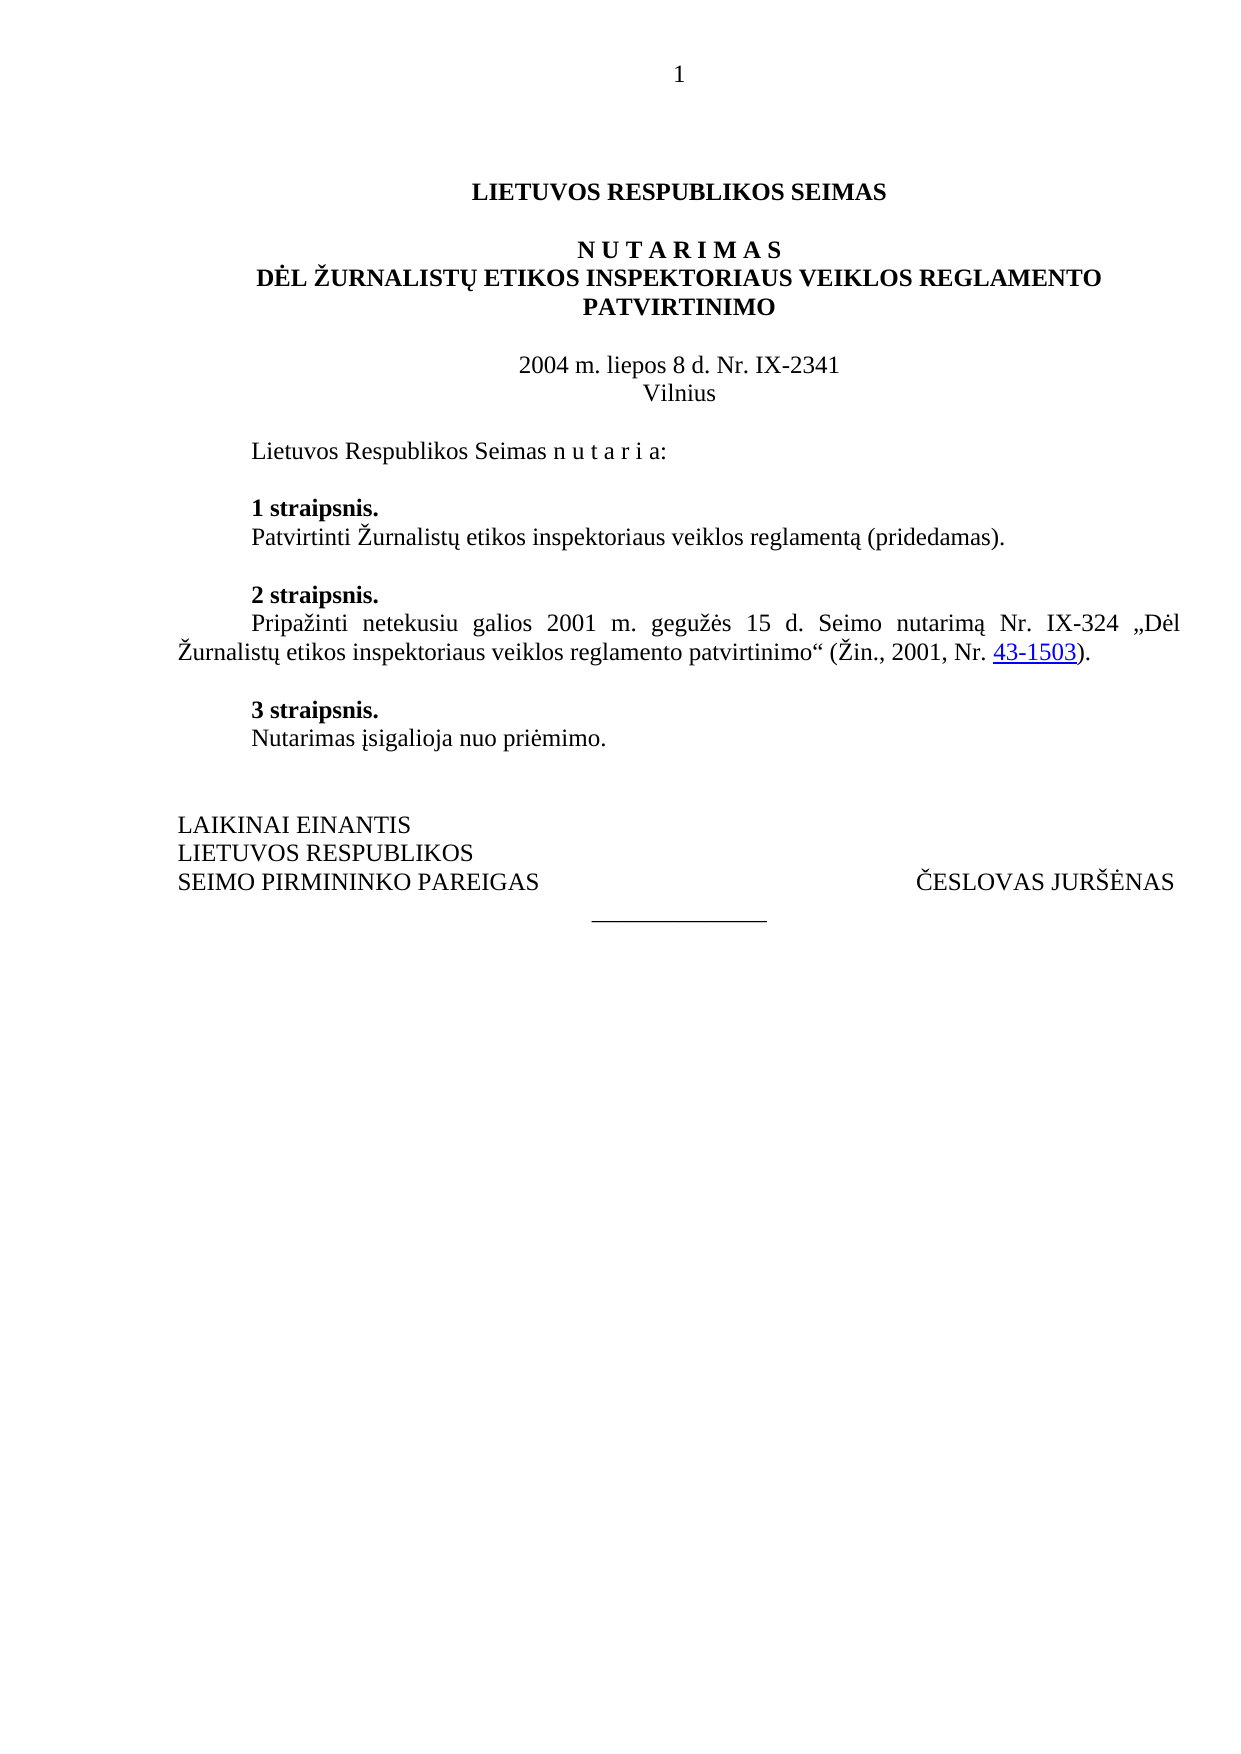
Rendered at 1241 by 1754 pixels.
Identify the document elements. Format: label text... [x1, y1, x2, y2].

text Vilnius [177, 378, 1181, 407]
text DĖL ŽURNALISTŲ ETIKOS INSPEKTORIAUS VEIKLOS REGLAMENTO PATVIRTINIMO [177, 263, 1181, 321]
text 1 straipsnis. [177, 493, 1181, 522]
text Pripažinti netekusiu galios 2001 m. gegužės 15 d. Seimo nutarimą Nr. IX-324 „Dėl Žurnalistų etikos inspektoriaus veiklos reglamento patvirtinimo“ (Žin., 2001, Nr. 43-1503). [177, 608, 1181, 666]
text Lietuvos Respublikos Seimas nutaria: [177, 436, 1181, 465]
text LIETUVOS RESPUBLIKOS SEIMAS [177, 177, 1181, 206]
text 2004 m. liepos 8 d. Nr. IX-2341 [177, 350, 1181, 378]
text 3 straipsnis. [177, 695, 1181, 723]
text N U T A R I M A S [177, 235, 1181, 263]
text SEIMO PIRMININKO PAREIGAS ČESLOVAS JURŠĖNAS [177, 867, 1181, 896]
text LIETUVOS RESPUBLIKOS [177, 838, 1181, 867]
text ______________ [177, 896, 1181, 925]
text 2 straipsnis. [177, 580, 1181, 608]
text Nutarimas įsigalioja nuo priėmimo. [177, 723, 1181, 752]
text Patvirtinti Žurnalistų etikos inspektoriaus veiklos reglamentą (pridedamas). [177, 522, 1181, 551]
text LAIKINAI EINANTIS [177, 810, 1181, 838]
